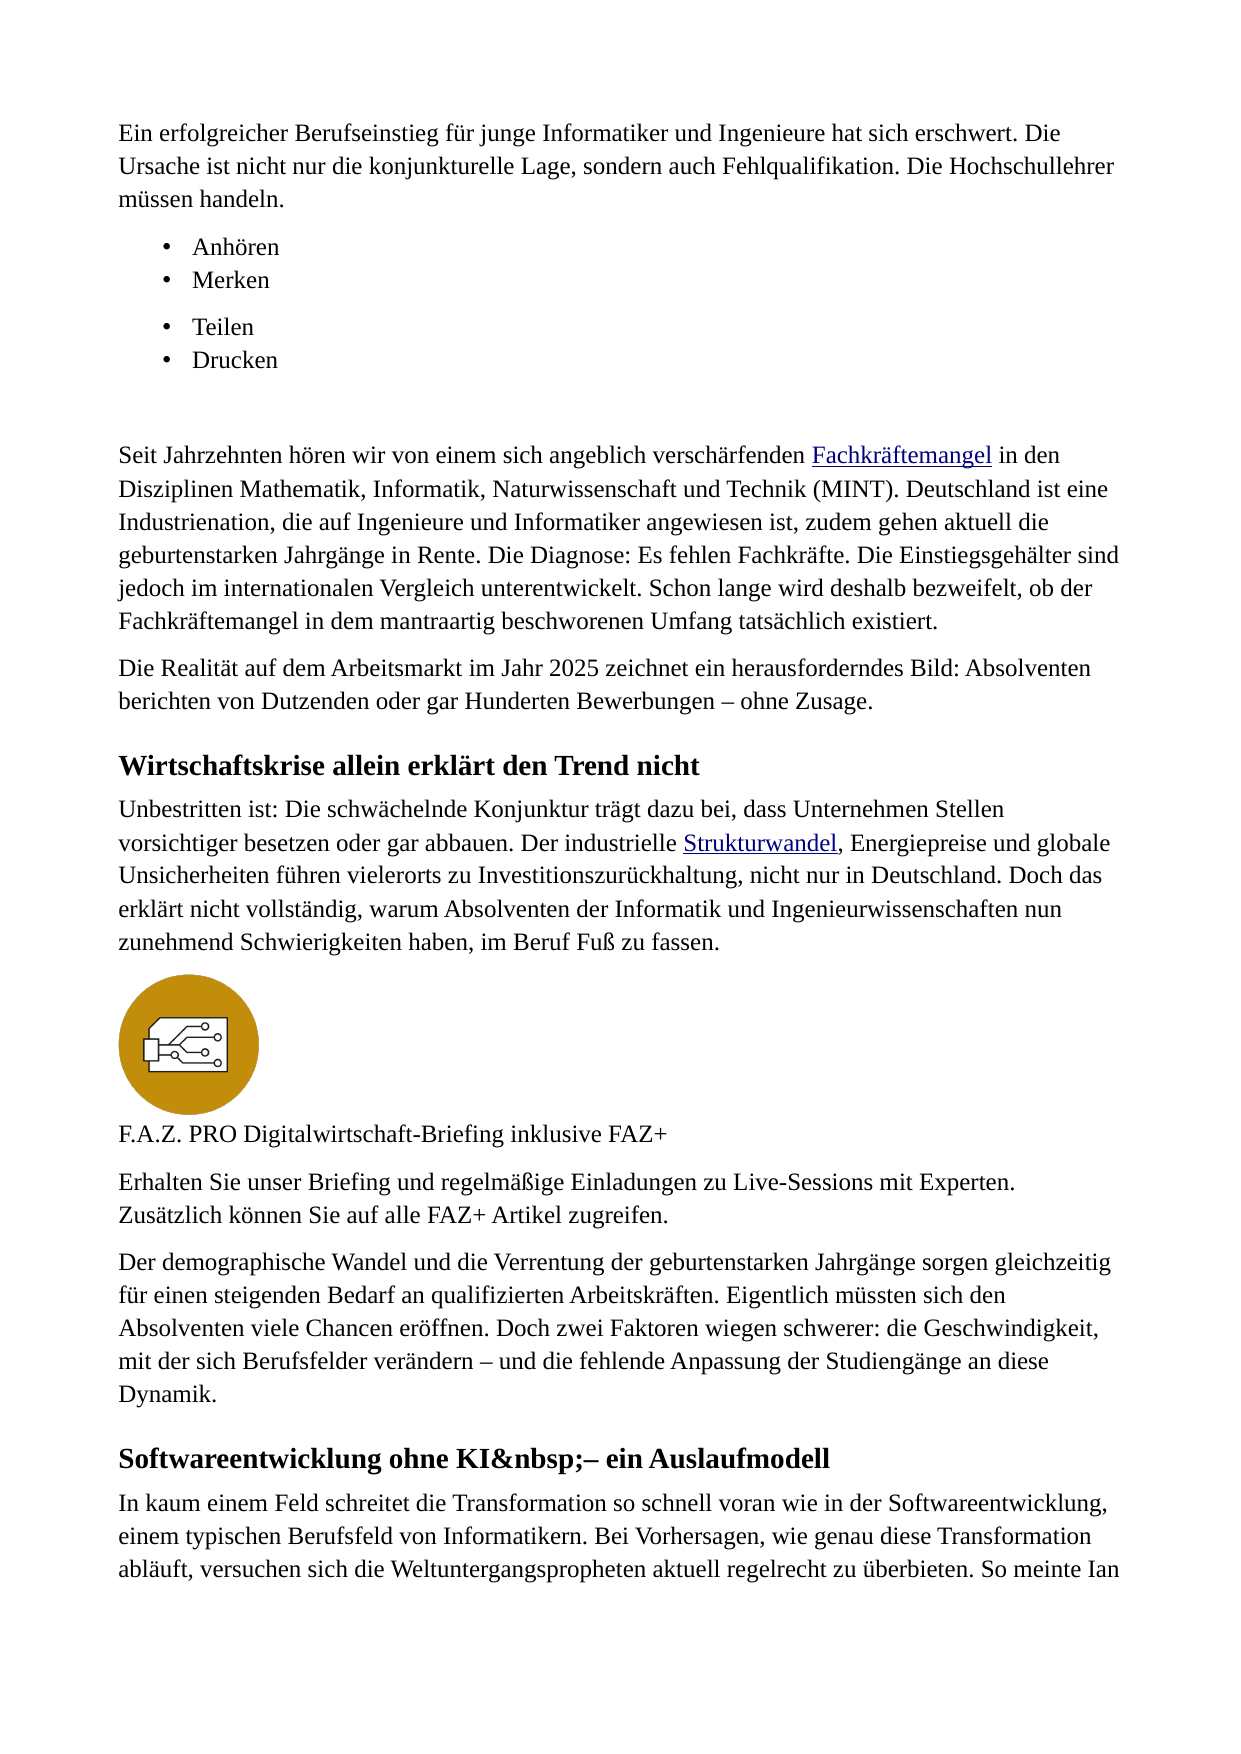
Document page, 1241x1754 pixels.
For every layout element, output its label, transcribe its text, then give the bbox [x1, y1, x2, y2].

text In kaum einem Feld schreitet die Transformation so schnell voran wie in der Softwareentwicklung, einem typischen Berufsfeld von Informatikern. Bei Vorhersagen, wie genau diese Transformation abläuft, versuchen sich die Weltuntergangspropheten aktuell regelrecht zu überbieten. So meinte Ian [118, 1488, 1122, 1582]
list Drucken [162, 345, 1122, 374]
subtitle Wirtschaftskrise allein erklärt den Trend nicht [118, 748, 1122, 782]
list Anhören [162, 232, 1122, 261]
text Die Realität auf dem Arbeitsmarkt im Jahr 2025 zeichnet ein herausforderndes Bild: Absolventen berichten von Dutzenden oder gar Hunderten Bewerbungen – ohne Zusage. [118, 653, 1122, 715]
text Der demographische Wandel und die Verrentung der geburtenstarken Jahrgänge sorgen gleichzeitig für einen steigenden Bedarf an qualifizierten Arbeitskräften. Eigentlich müssten sich den Absolventen viele Chancen eröffnen. Doch zwei Faktoren wiegen schwerer: die Geschwindigkeit, mit der sich Berufsfelder verändern – und die fehlende Anpassung der Studiengänge an diese Dynamik. [118, 1247, 1122, 1408]
text Unbestritten ist: Die schwächelnde Konjunktur trägt dazu bei, dass Unternehmen Stellen vorsichtiger besetzen oder gar abbauen. Der industrielle Strukturwandel, Energiepreise und globale Unsicherheiten führen vielerorts zu Investitionszurückhaltung, nicht nur in Deutschland. Doch das erklärt nicht vollständig, warum Absolventen der Informatik und Ingenieurwissenschaften nun zunehmend Schwierigkeiten haben, im Beruf Fuß zu fassen. [118, 794, 1122, 955]
text Erhalten Sie unser Briefing und regelmäßige Einladungen zu Live-Sessions mit Experten. Zusätzlich können Sie auf alle FAZ+ Artikel zugreifen. [118, 1167, 1122, 1228]
picture [118, 974, 259, 1115]
list Teilen [162, 312, 1122, 341]
text Seit Jahrzehnten hören wir von einem sich angeblich verschärfenden Fachkräftemangel in den Disziplinen Mathematik, Informatik, Naturwissenschaft und Technik (MINT). Deutschland ist eine Industrienation, die auf Ingenieure und Informatiker angewiesen ist, zudem gehen aktuell die geburtenstarken Jahrgänge in Rente. Die Diagnose: Es fehlen Fachkräfte. Die Einstiegsgehälter sind jedoch im internationalen Vergleich unterentwickelt. Schon lange wird deshalb bezweifelt, ob der Fachkräftemangel in dem mantraartig beschworenen Umfang tatsächlich existiert. [118, 441, 1122, 634]
text Ein erfolgreicher Berufseinstieg für junge Informatiker und Ingenieure hat sich erschwert. Die Ursache ist nicht nur die konjunkturelle Lage, sondern auch Fehlqualifikation. Die Hochschullehrer müssen handeln. [118, 118, 1122, 213]
text F.A.Z. PRO Digitalwirtschaft-Briefing inklusive FAZ+ [118, 1119, 1122, 1148]
list Merken [162, 265, 1122, 293]
subtitle Softwareentwicklung ohne KI&nbsp;– ein Auslaufmodell [118, 1442, 1122, 1475]
